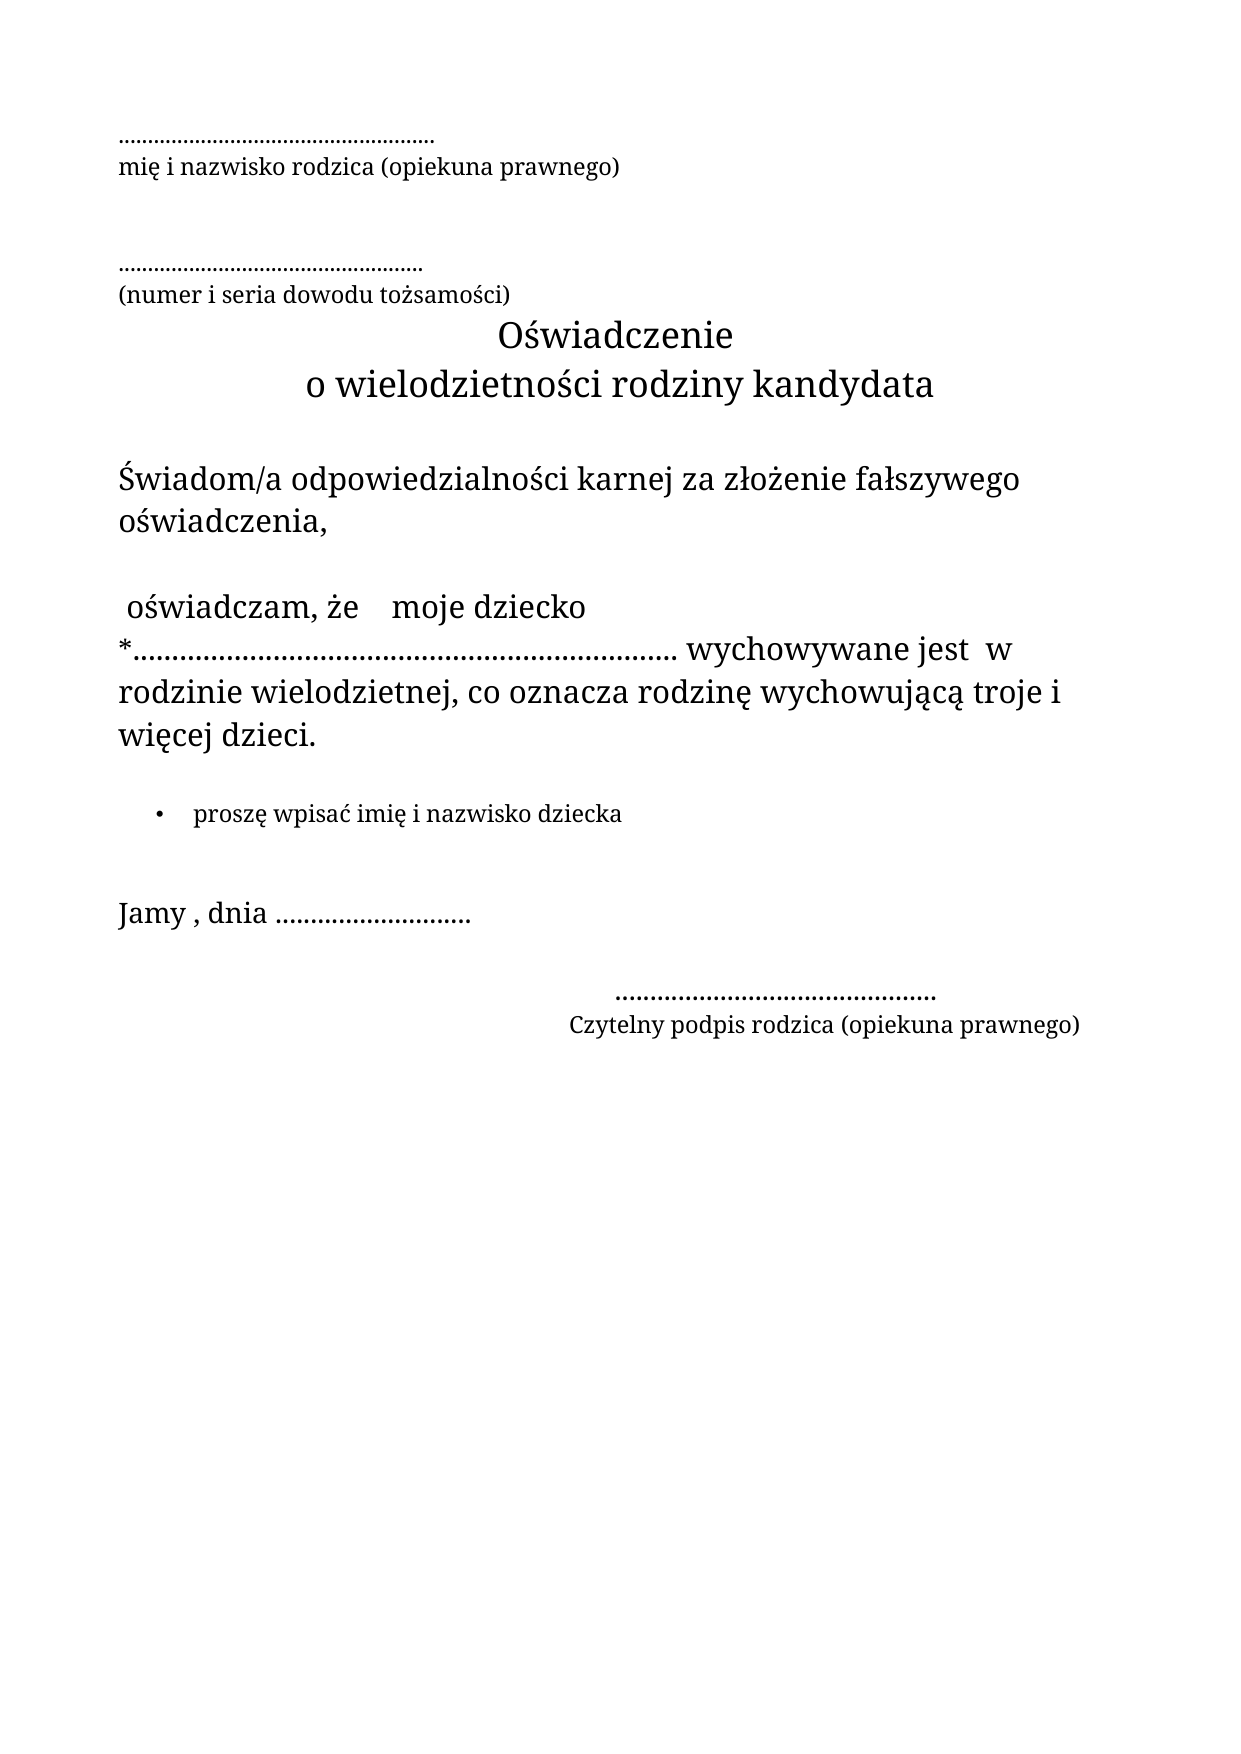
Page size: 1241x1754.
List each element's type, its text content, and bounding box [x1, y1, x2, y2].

text mię i nazwisko rodzica (opiekuna prawnego) [118, 150, 1122, 182]
text ...................................................... [118, 118, 1122, 150]
text Czytelny podpis rodzica (opiekuna prawnego) [118, 1009, 1122, 1041]
text Jamy , dnia ............................ [118, 894, 1122, 932]
text (numer i seria dowodu tożsamości) [118, 278, 1122, 310]
text Oświadczenie [118, 310, 1122, 359]
text Świadom/a odpowiedzialności karnej za złożenie fałszywego oświadczenia, [118, 457, 1122, 542]
text o wielodzietności rodziny kandydata [118, 359, 1122, 408]
text .................................................... [118, 246, 1122, 278]
text oświadczam, że moje dziecko *...................................................................... wychowywane jest w rodzinie wielodzietnej, co oznacza rodzinę wychowującą troje i więcej dzieci. [118, 585, 1122, 755]
text .............................................. [118, 970, 1122, 1009]
list proszę wpisać imię i nazwisko dziecka [156, 798, 1122, 830]
